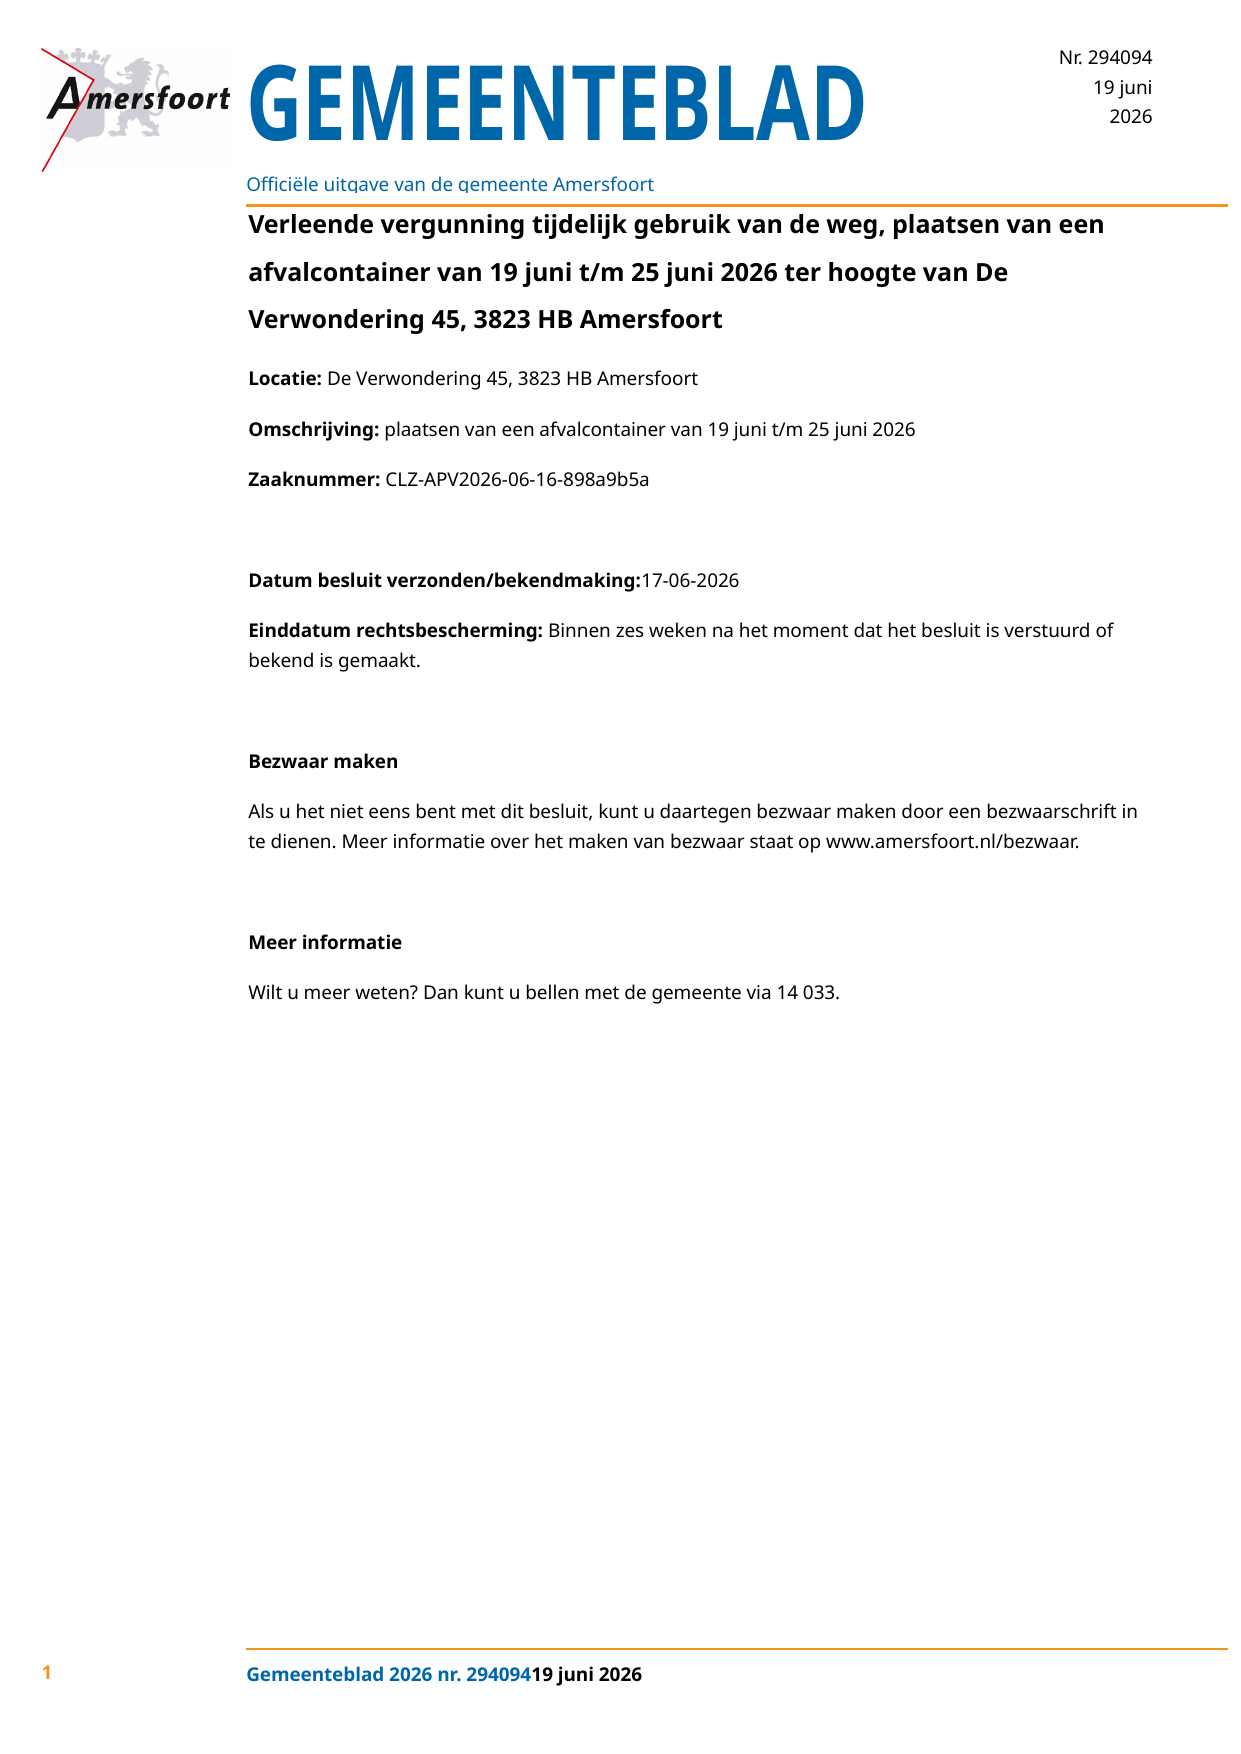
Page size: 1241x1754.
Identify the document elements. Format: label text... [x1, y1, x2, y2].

text Wilt u meer weten? Dan kunt u bellen met de gemeente via 14 033. [248, 979, 1152, 1005]
text Omschrijving: plaatsen van een afvalcontainer van 19 juni t/m 25 juni 2026 [248, 416, 1152, 442]
text Als u het niet eens bent met dit besluit, kunt u daartegen bezwaar maken door een bezwaarschrift in te dienen. Meer informatie over het maken van bezwaar staat op www.amersfoort.nl/bezwaar. [248, 798, 1152, 854]
text Datum besluit verzonden/bekendmaking:17-06-2026 [248, 567, 1152, 593]
text Meer informatie [248, 929, 1152, 954]
text Verleende vergunning tijdelijk gebruik van de weg, plaatsen van een afvalcontainer van 19 juni t/m 25 juni 2026 ter hoogte van De Verwondering 45, 3823 HB Amersfoort [248, 207, 1152, 336]
text Locatie: De Verwondering 45, 3823 HB Amersfoort [248, 366, 1152, 391]
text Einddatum rechtsbescherming: Binnen zes weken na het moment dat het besluit is verstuurd of bekend is gemaakt. [248, 618, 1152, 673]
text Zaaknummer: CLZ-APV2026-06-16-898a9b5a [248, 466, 1152, 492]
text Bezwaar maken [248, 748, 1152, 774]
picture [41, 47, 231, 172]
